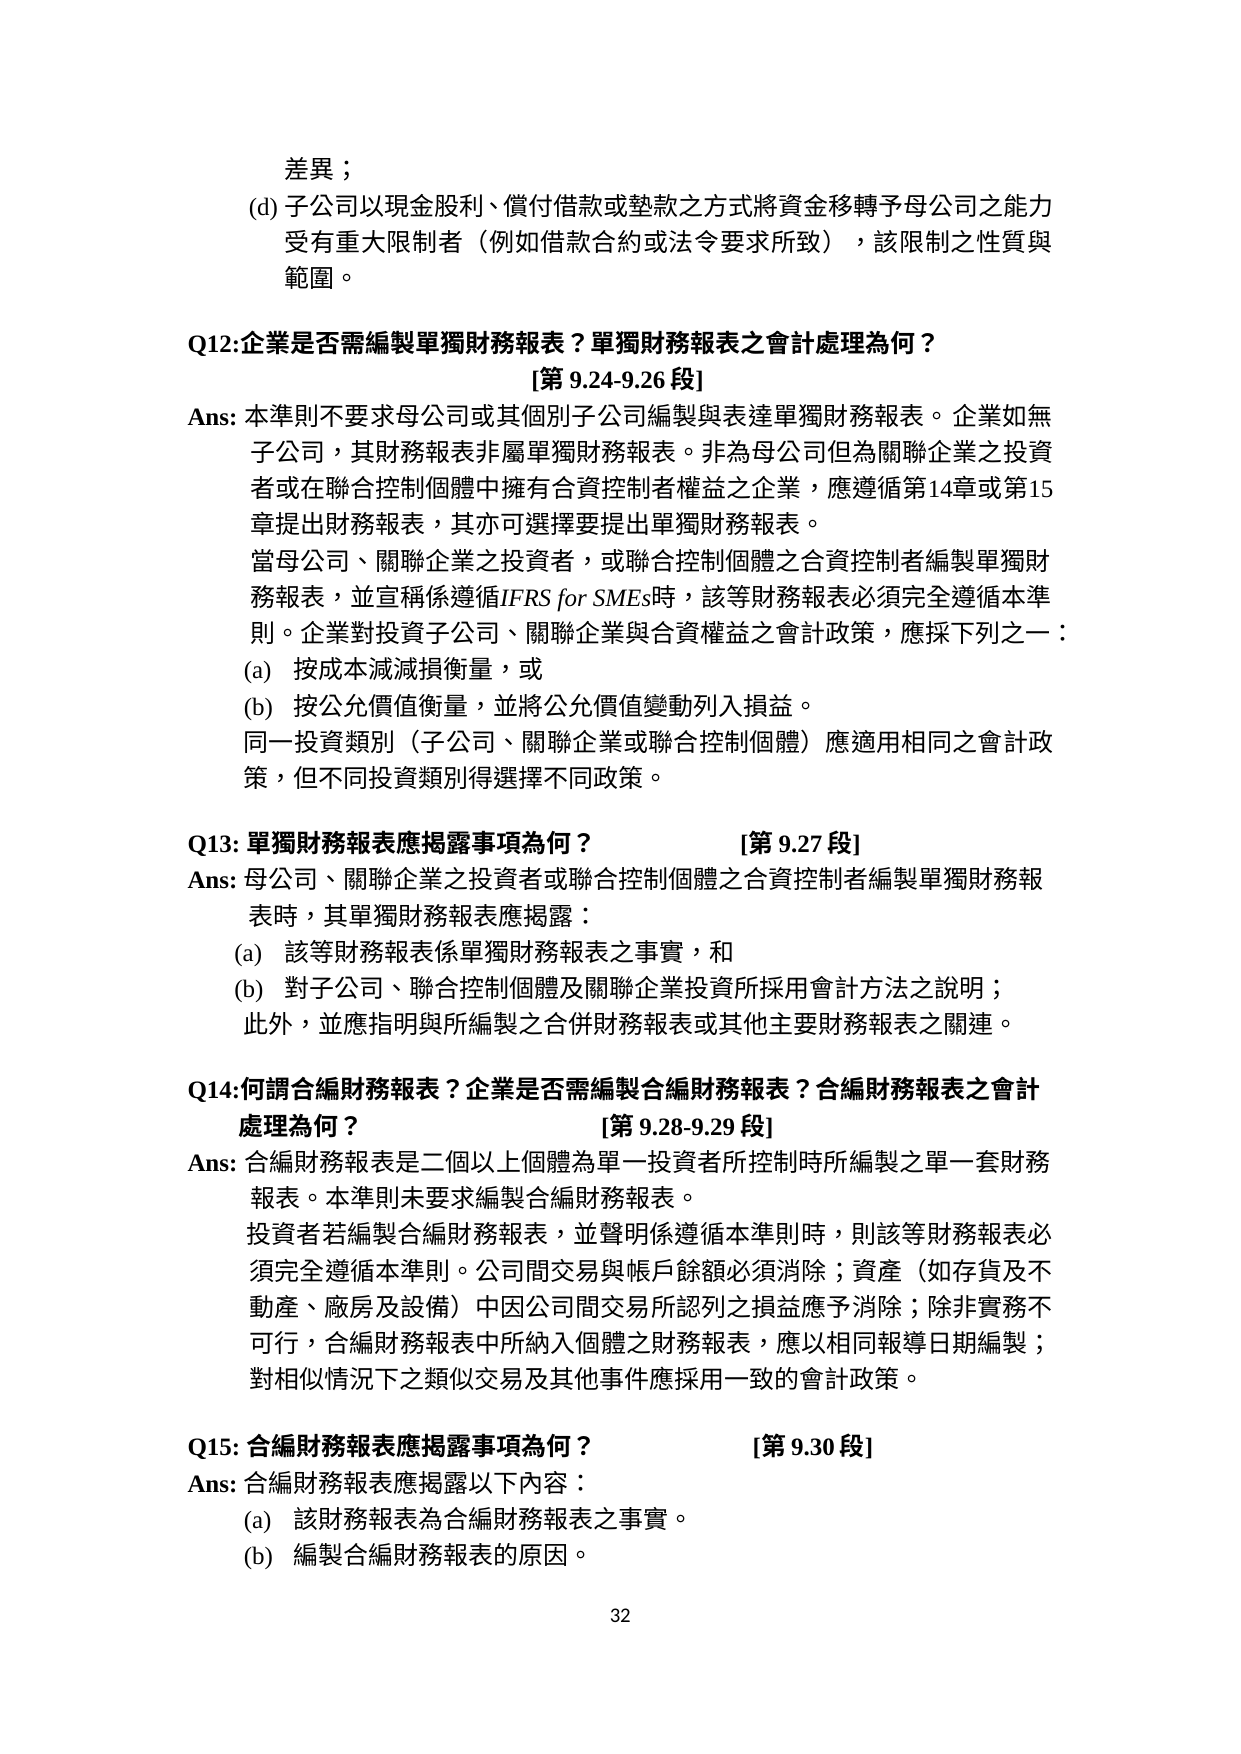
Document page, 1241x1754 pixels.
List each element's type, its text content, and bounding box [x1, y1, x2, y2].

text Q15: 合編財務報表應揭露事項為何？ [第9.30段] [187, 1427, 1053, 1463]
list 對子公司、聯合控制個體及關聯企業投資所採用會計方法之說明； [234, 969, 1053, 1005]
text Q13: 單獨財務報表應揭露事項為何？ [第9.27段] [187, 824, 1053, 860]
text Q12:企業是否需編製單獨財務報表？單獨財務報表之會計處理為何？ [187, 324, 1053, 360]
text Q14:何謂合編財務報表？企業是否需編製合編財務報表？合編財務報表之會計處理為何？ [第9.28-9.29段] [187, 1070, 1053, 1142]
text Ans: 母公司、關聯企業之投資者或聯合控制個體之合資控制者編製單獨財務報表時，其單獨財務報表應揭露： [187, 860, 1053, 932]
list 用以編製合併財務報表之母公司及其子公司財務報表報導日期之任何差異； [248, 150, 1053, 186]
list 該財務報表為合編財務報表之事實。 [243, 1499, 1053, 1536]
text Ans: 本準則不要求母公司或其個別子公司編製與表達單獨財務報表。企業如無子公司，其財務報表非屬單獨財務報表。非為母公司但為關聯企業之投資者或在聯合控制個體中擁有合資控制者權益之企業，應遵循第14章或第15章提出財務報表，其亦可選擇要提出單獨財務報表。 [187, 396, 1053, 541]
list 該等財務報表係單獨財務報表之事實，和 [234, 932, 1053, 969]
list 子公司以現金股利、償付借款或墊款之方式將資金移轉予母公司之能力受有重大限制者（例如借款合約或法令要求所致），該限制之性質與範圍。 [248, 186, 1053, 295]
text Ans: 合編財務報表是二個以上個體為單一投資者所控制時所編製之單一套財務報表。本準則未要求編製合編財務報表。 [187, 1142, 1053, 1215]
list 編製合編財務報表的原因。 [243, 1536, 1053, 1572]
text Ans: 合編財務報表應揭露以下內容： [187, 1463, 1053, 1499]
text 當母公司、關聯企業之投資者，或聯合控制個體之合資控制者編製單獨財務報表，並宣稱係遵循IFRS for SMEs時，該等財務報表必須完全遵循本準則。企業對投資子公司、關聯企業與合資權益之會計政策，應採下列之一： [250, 541, 1053, 650]
text 此外，並應指明與所編製之合併財務報表或其他主要財務報表之關連。 [243, 1005, 1053, 1041]
list 按公允價值衡量，並將公允價值變動列入損益。 [243, 686, 1053, 722]
text 投資者若編製合編財務報表，並聲明係遵循本準則時，則該等財務報表必須完全遵循本準則。公司間交易與帳戶餘額必須消除；資產（如存貨及不動產、廠房及設備）中因公司間交易所認列之損益應予消除；除非實務不可行，合編財務報表中所納入個體之財務報表，應以相同報導日期編製；對相似情況下之類似交易及其他事件應採用一致的會計政策。 [246, 1215, 1053, 1396]
text [第9.24-9.26段] [187, 360, 1053, 396]
text 同一投資類別（子公司、關聯企業或聯合控制個體）應適用相同之會計政策，但不同投資類別得選擇不同政策。 [243, 722, 1053, 795]
list 按成本減減損衡量，或 [243, 650, 1053, 686]
